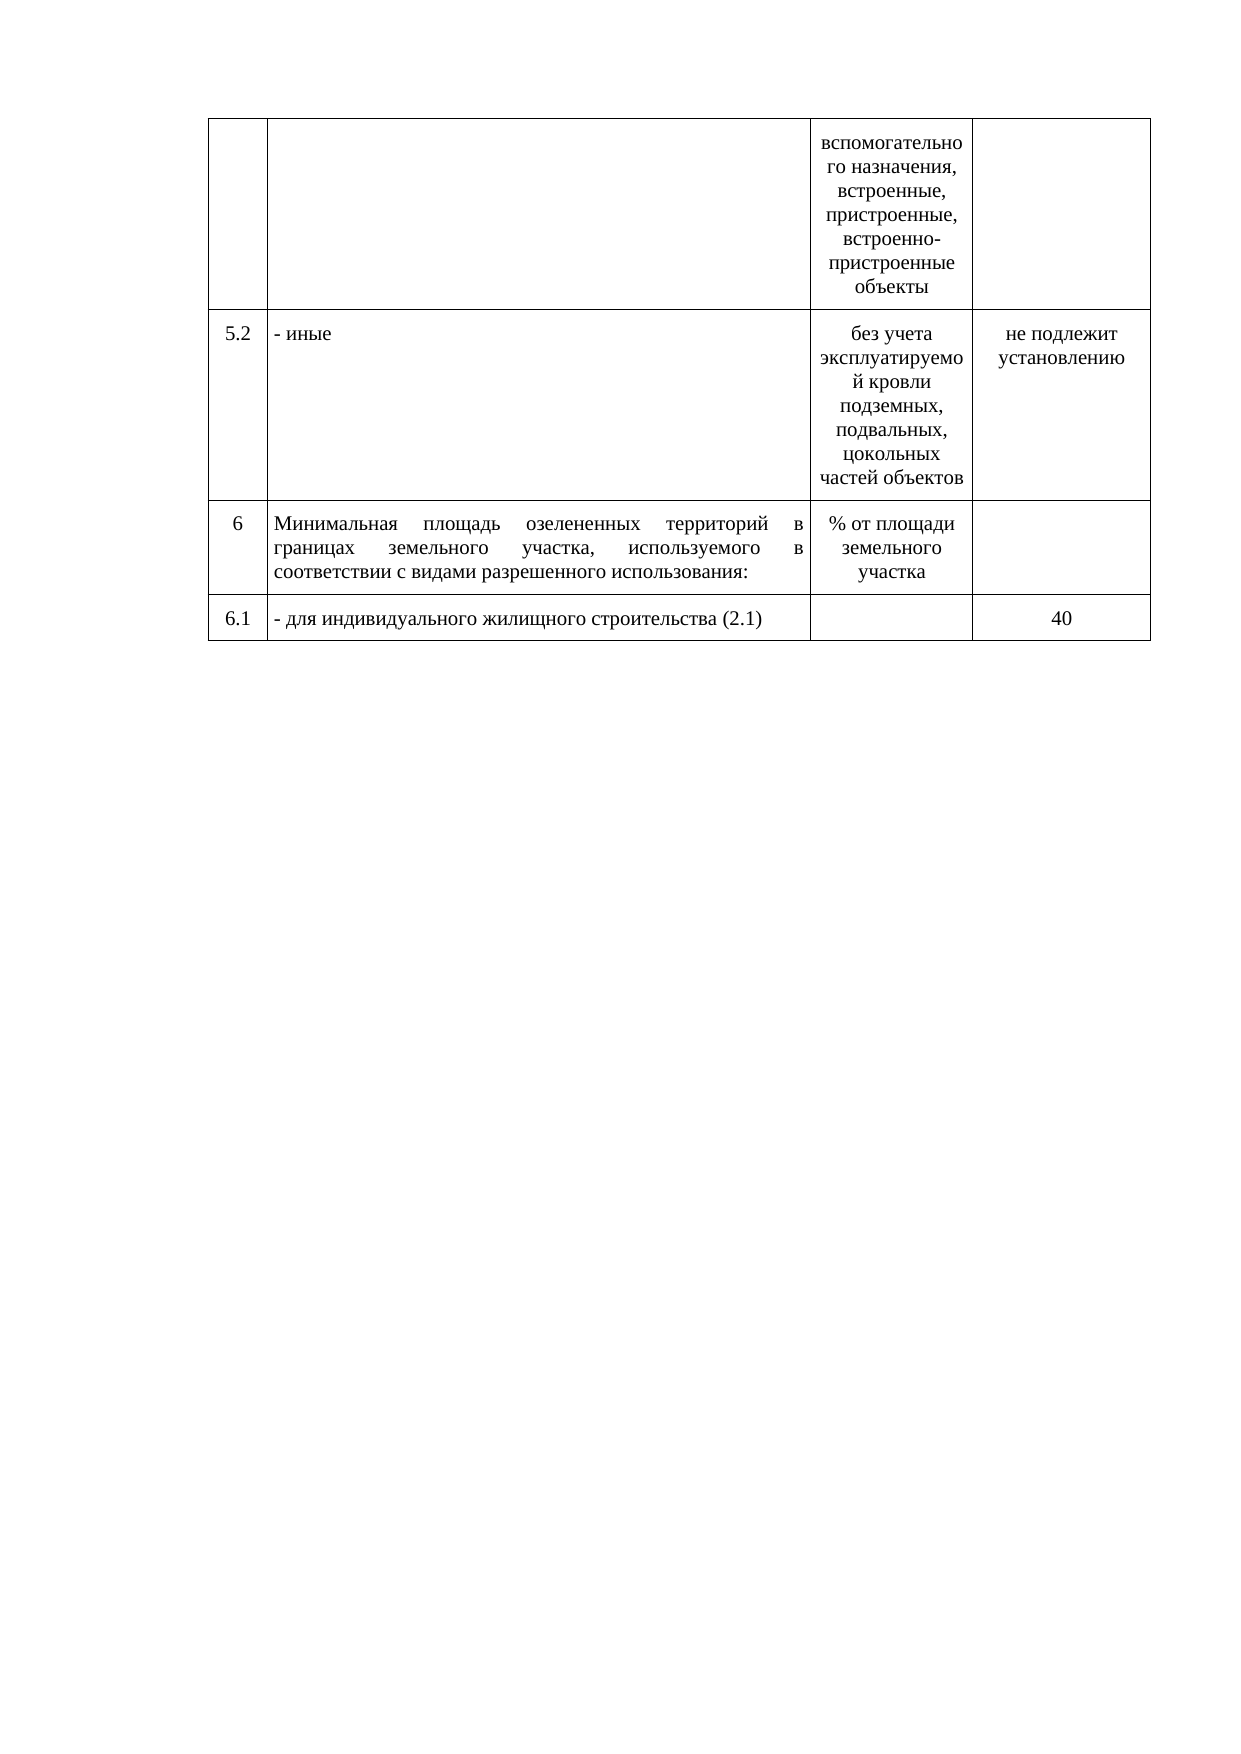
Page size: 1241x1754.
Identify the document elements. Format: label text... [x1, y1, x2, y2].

table_cell 6 [209, 501, 267, 594]
table_cell [209, 119, 267, 309]
table_cell без учета эксплуатируемой кровли подземных, подвальных, цокольных частей объектов [811, 310, 972, 499]
table_cell вспомогательного назначения, встроенные, пристроенные, встроенно-пристроенные объекты [811, 119, 972, 309]
table_cell % от площади земельного участка [811, 501, 972, 594]
table_cell 40 [973, 595, 1150, 640]
table_cell [973, 119, 1150, 309]
table_cell [973, 501, 1150, 594]
table_cell не подлежит установлению [973, 310, 1150, 499]
table_cell 5.2 [209, 310, 267, 499]
table_cell 6.1 [209, 595, 267, 640]
table_cell Минимальная площадь озелененных территорий в границах земельного участка, используемого в соответствии с видами разрешенного использования: [268, 501, 810, 594]
table_cell [268, 119, 810, 309]
table_cell - для индивидуального жилищного строительства (2.1) [268, 595, 810, 640]
table_cell - иные [268, 310, 810, 499]
table_cell [811, 595, 972, 640]
